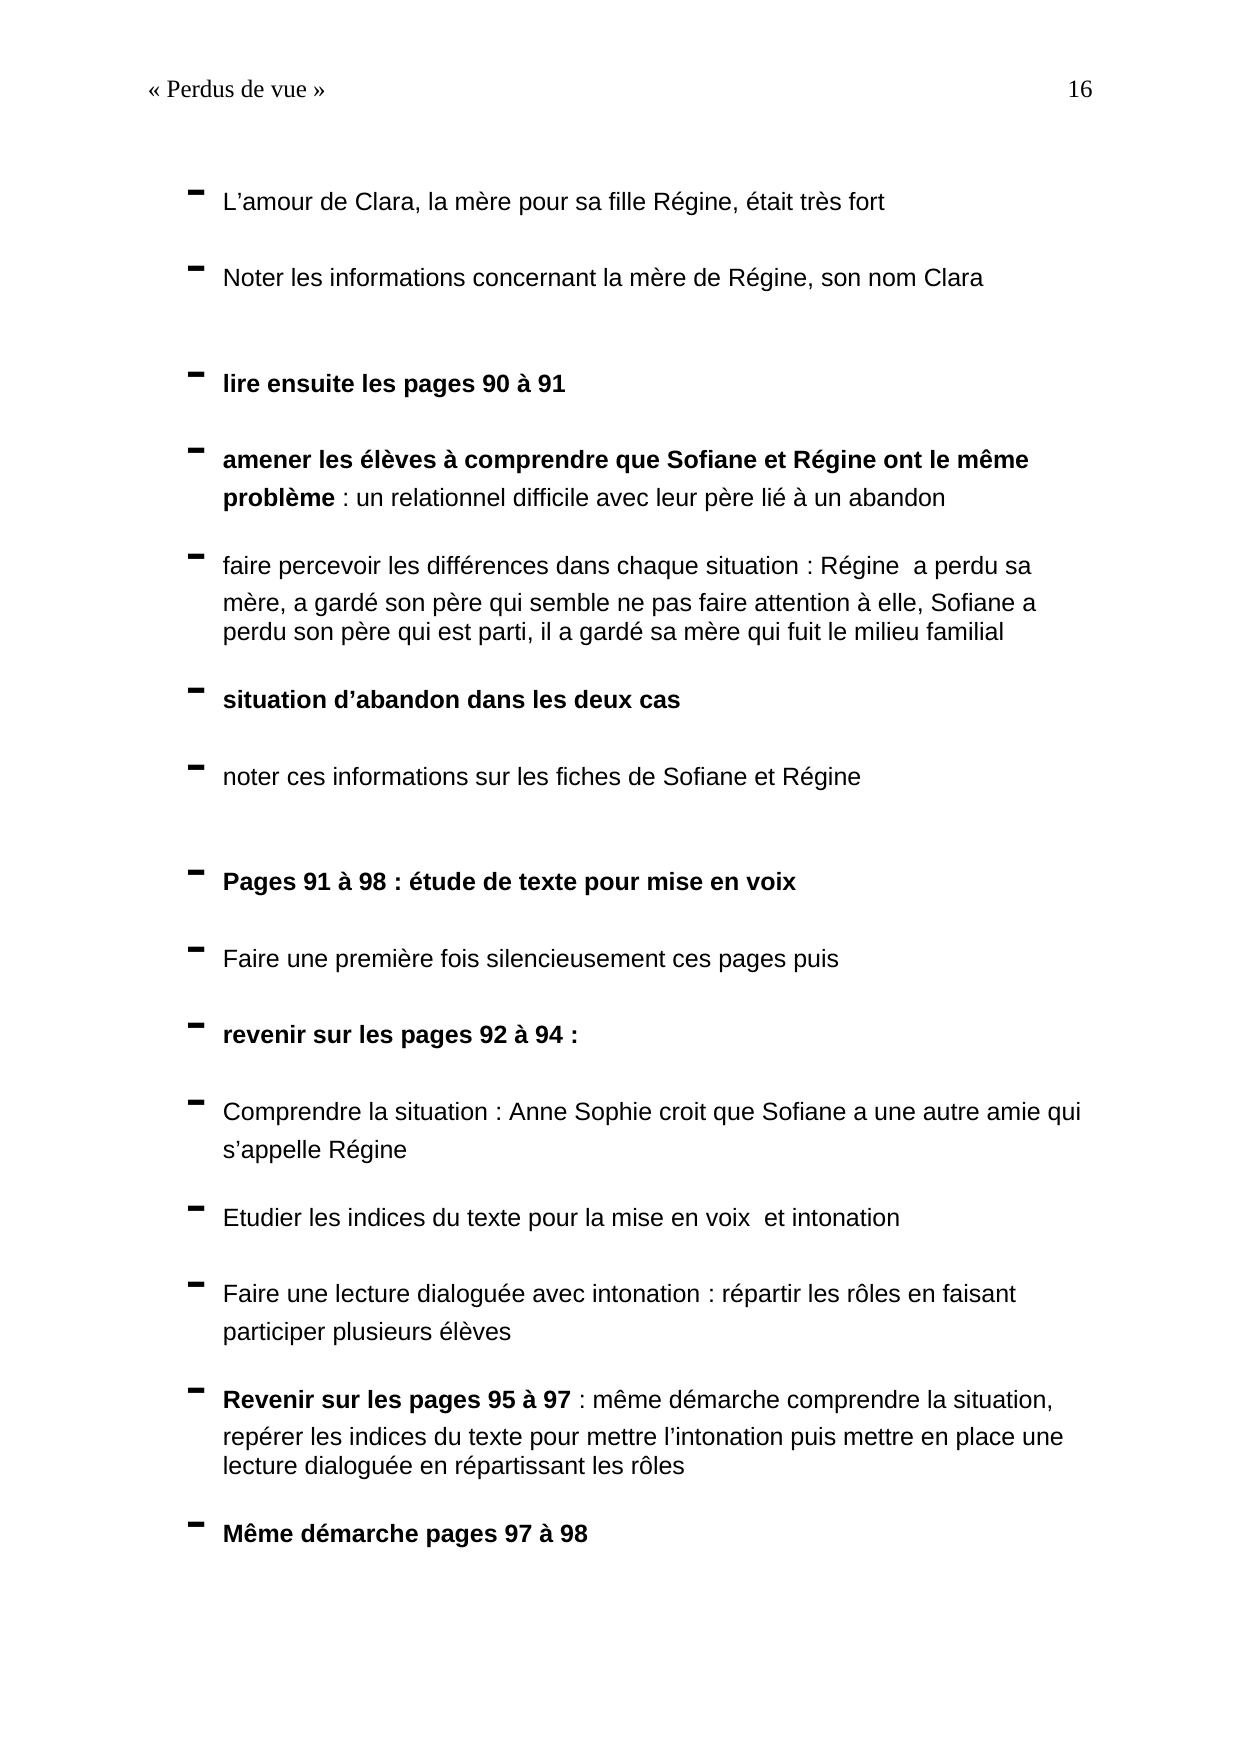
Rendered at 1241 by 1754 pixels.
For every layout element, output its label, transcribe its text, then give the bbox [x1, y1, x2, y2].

list Pages 91 à 98 : étude de texte pour mise en voix [185, 828, 1093, 905]
list Faire une lecture dialoguée avec intonation : répartir les rôles en faisant participer plusieurs élèves [185, 1240, 1093, 1346]
list lire ensuite les pages 90 à 91 [185, 330, 1093, 406]
list Revenir sur les pages 95 à 97 : même démarche comprendre la situation, repérer les indices du texte pour mettre l’intonation puis mettre en place une lecture dialoguée en répartissant les rôles [185, 1346, 1093, 1480]
list revenir sur les pages 92 à 94 : [185, 981, 1093, 1058]
list amener les élèves à comprendre que Sofiane et Régine ont le même problème : un relationnel difficile avec leur père lié à un abandon [185, 406, 1093, 512]
list L’amour de Clara, la mère pour sa fille Régine, était très fort [185, 148, 1093, 224]
list faire percevoir les différences dans chaque situation : Régine a perdu sa mère, a gardé son père qui semble ne pas faire attention à elle, Sofiane a perdu son père qui est parti, il a gardé sa mère qui fuit le milieu familial [185, 512, 1093, 646]
list Etudier les indices du texte pour la mise en voix et intonation [185, 1163, 1093, 1240]
list Noter les informations concernant la mère de Régine, son nom Clara [185, 224, 1093, 301]
list noter ces informations sur les fiches de Sofiane et Régine [185, 723, 1093, 799]
list Faire une première fois silencieusement ces pages puis [185, 905, 1093, 981]
list Même démarche pages 97 à 98 [185, 1480, 1093, 1556]
list situation d’abandon dans les deux cas [185, 646, 1093, 723]
list Comprendre la situation : Anne Sophie croit que Sofiane a une autre amie qui s’appelle Régine [185, 1058, 1093, 1163]
